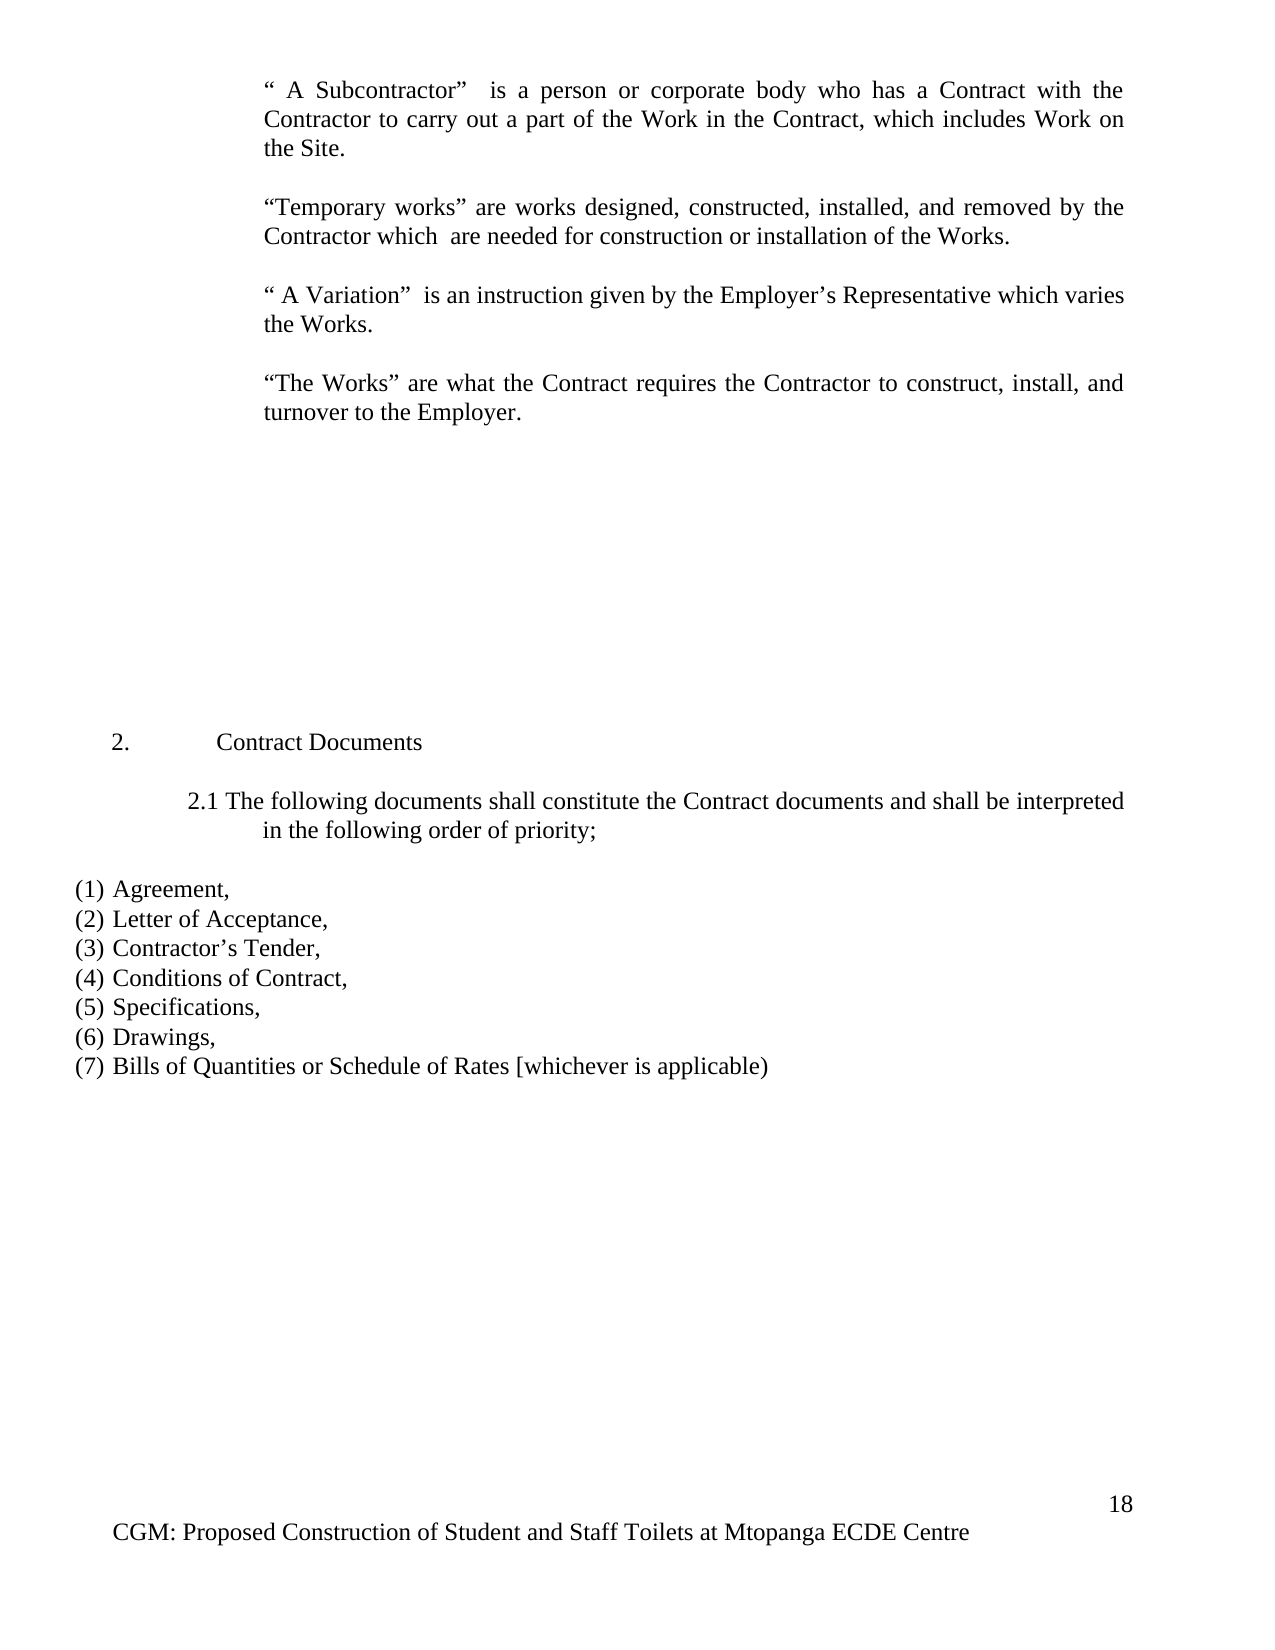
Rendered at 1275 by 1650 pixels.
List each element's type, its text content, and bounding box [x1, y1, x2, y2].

text 2.1 The following documents shall constitute the Contract documents and shall be interpreted in the following order of priority; [187, 786, 1125, 844]
list Agreement, [75, 874, 1125, 903]
list Drawings, [75, 1022, 1125, 1050]
list Conditions of Contract, [75, 963, 1125, 991]
list Letter of Acceptance, [75, 904, 1125, 932]
text “The Works” are what the Contract requires the Contractor to construct, install, and turnover to the Employer. [263, 368, 1125, 426]
text “ A Variation” is an instruction given by the Employer’s Representative which varies the Works. [263, 280, 1125, 338]
text “ A Subcontractor” is a person or corporate body who has a Contract with the Contractor to carry out a part of the Work in the Contract, which includes Work on the Site. [263, 75, 1125, 162]
text “Temporary works” are works designed, constructed, installed, and removed by the Contractor which are needed for construction or installation of the Works. [263, 192, 1125, 250]
list Specifications, [75, 992, 1125, 1021]
list Contractor’s Tender, [75, 933, 1125, 962]
subtitle 2. Contract Documents [111, 727, 1133, 755]
list Bills of Quantities or Schedule of Rates [whichever is applicable) [75, 1051, 1125, 1080]
